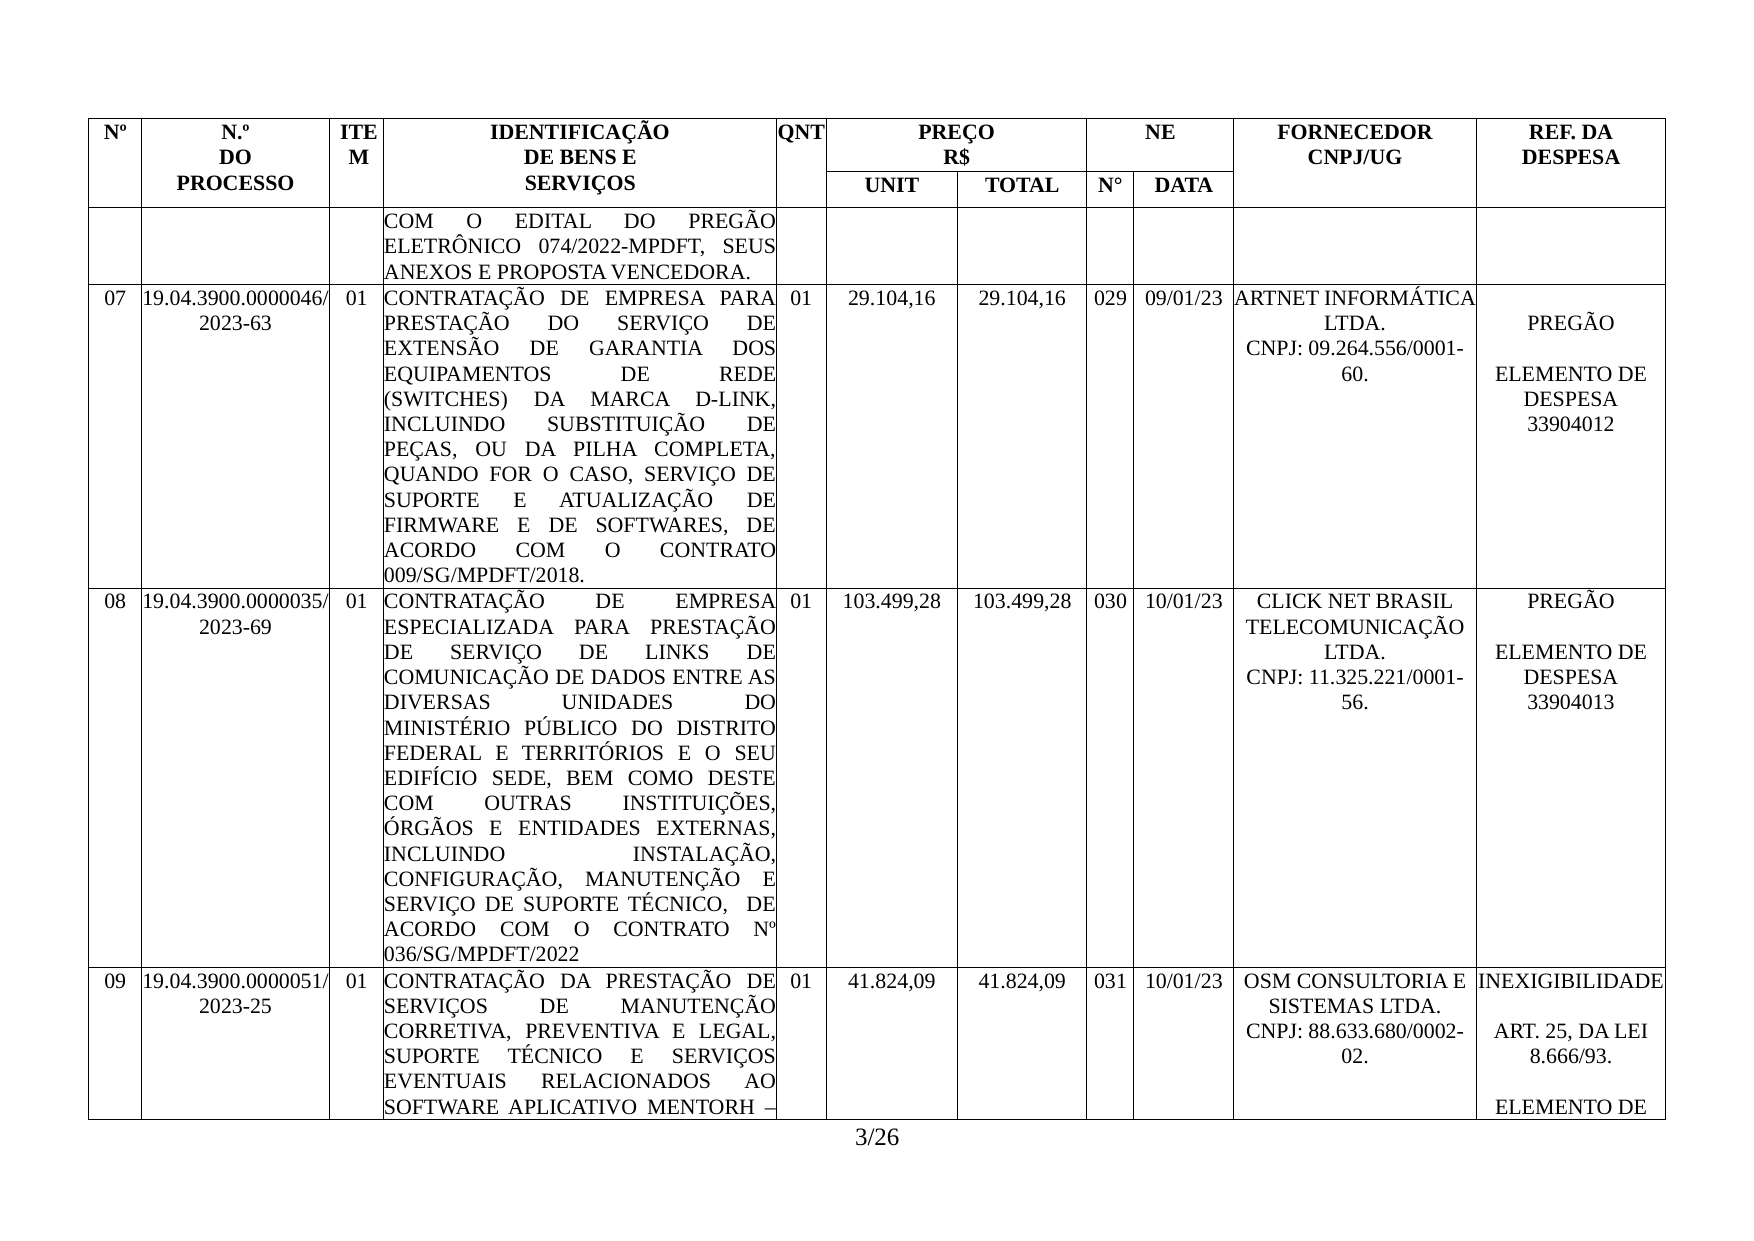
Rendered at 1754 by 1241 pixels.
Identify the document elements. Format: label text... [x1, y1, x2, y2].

table_header N.º DO PROCESSO [142, 119, 329, 207]
table_cell CLICK NET BRASIL TELECOMUNICAÇÃO LTDA. CNPJ: 11.325.221/0001-56. [1234, 589, 1476, 967]
table_header ITEM [330, 119, 383, 207]
table_cell 029 [1087, 285, 1133, 587]
table_cell [777, 208, 826, 284]
table_cell 09 [89, 968, 141, 1119]
table_cell CONTRATAÇÃO DA PRESTAÇÃO DE SERVIÇOS DE MANUTENÇÃO CORRETIVA, PREVENTIVA E LEGAL, SUPORTE TÉCNICO E SERVIÇOS EVENTUAIS RELACIONADOS AO SOFTWARE APLICATIVO MENTORH – [384, 968, 776, 1119]
table_header Nº [89, 119, 141, 207]
table_cell 19.04.3900.0000035/2023-69 [142, 589, 329, 967]
table_header FORNECEDOR CNPJ/UG [1234, 119, 1476, 207]
table_cell 01 [330, 589, 383, 967]
table_cell 41.824,09 [958, 968, 1086, 1119]
table_cell 01 [330, 285, 383, 587]
table_cell [827, 208, 957, 284]
table_cell [330, 208, 383, 284]
table_cell 09/01/23 [1134, 285, 1233, 587]
table_cell [142, 208, 329, 284]
table_cell [1234, 208, 1476, 284]
table_cell [1134, 208, 1233, 284]
table_cell DATA [1134, 172, 1233, 207]
table_header IDENTIFICAÇÃO DE BENS E SERVIÇOS [384, 119, 776, 207]
table_cell 103.499,28 [827, 589, 957, 967]
table_cell 030 [1087, 589, 1133, 967]
table_cell 10/01/23 [1134, 589, 1233, 967]
table_cell INEXIGIBILIDADE ART. 25, DA LEI 8.666/93. ELEMENTO DE [1477, 968, 1665, 1119]
table_cell [1087, 208, 1133, 284]
table_cell ARTNET INFORMÁTICA LTDA. CNPJ: 09.264.556/0001-60. [1234, 285, 1476, 587]
table_cell 19.04.3900.0000051/2023-25 [142, 968, 329, 1119]
table_cell 19.04.3900.0000046/2023-63 [142, 285, 329, 587]
table_cell OSM CONSULTORIA E SISTEMAS LTDA. CNPJ: 88.633.680/0002-02. [1234, 968, 1476, 1119]
table_cell 103.499,28 [958, 589, 1086, 967]
table_cell 29.104,16 [827, 285, 957, 587]
table_cell UNIT [827, 172, 957, 207]
table_cell 01 [330, 968, 383, 1119]
table_cell [89, 208, 141, 284]
table_cell [958, 208, 1086, 284]
table_cell CONTRATAÇÃO DE EMPRESA PARA PRESTAÇÃO DO SERVIÇO DE EXTENSÃO DE GARANTIA DOS EQUIPAMENTOS DE REDE (SWITCHES) DA MARCA D-LINK, INCLUINDO SUBSTITUIÇÃO DE PEÇAS, OU DA PILHA COMPLETA, QUANDO FOR O CASO, SERVIÇO DE SUPORTE E ATUALIZAÇÃO DE FIRMWARE E DE SOFTWARES, DE ACORDO COM O CONTRATO 009/SG/MPDFT/2018. [384, 285, 776, 587]
table_cell COM O EDITAL DO PREGÃO ELETRÔNICO 074/2022-MPDFT, SEUS ANEXOS E PROPOSTA VENCEDORA. [384, 208, 776, 284]
table_cell PREGÃO ELEMENTO DE DESPESA 33904012 [1477, 285, 1665, 587]
table_cell N° [1087, 172, 1133, 207]
table_cell 10/01/23 [1134, 968, 1233, 1119]
table_header REF. DA DESPESA [1477, 119, 1665, 207]
table_cell 29.104,16 [958, 285, 1086, 587]
table_header QNT [777, 119, 826, 207]
table_cell TOTAL [958, 172, 1086, 207]
table_cell 01 [777, 285, 826, 587]
table_header NE [1087, 119, 1233, 171]
table_cell CONTRATAÇÃO DE EMPRESA ESPECIALIZADA PARA PRESTAÇÃO DE SERVIÇO DE LINKS DE COMUNICAÇÃO DE DADOS ENTRE AS DIVERSAS UNIDADES DO MINISTÉRIO PÚBLICO DO DISTRITO FEDERAL E TERRITÓRIOS E O SEU EDIFÍCIO SEDE, BEM COMO DESTE COM OUTRAS INSTITUIÇÕES, ÓRGÃOS E ENTIDADES EXTERNAS, INCLUINDO INSTALAÇÃO, CONFIGURAÇÃO, MANUTENÇÃO E SERVIÇO DE SUPORTE TÉCNICO, DE ACORDO COM O CONTRATO Nº 036/SG/MPDFT/2022 [384, 589, 776, 967]
table_cell 031 [1087, 968, 1133, 1119]
table_cell 08 [89, 589, 141, 967]
table_cell [1477, 208, 1665, 284]
table_cell 01 [777, 589, 826, 967]
table_header PREÇO R$ [827, 119, 1086, 171]
table_cell 01 [777, 968, 826, 1119]
table_cell PREGÃO ELEMENTO DE DESPESA 33904013 [1477, 589, 1665, 967]
table_cell 07 [89, 285, 141, 587]
table_cell 41.824,09 [827, 968, 957, 1119]
